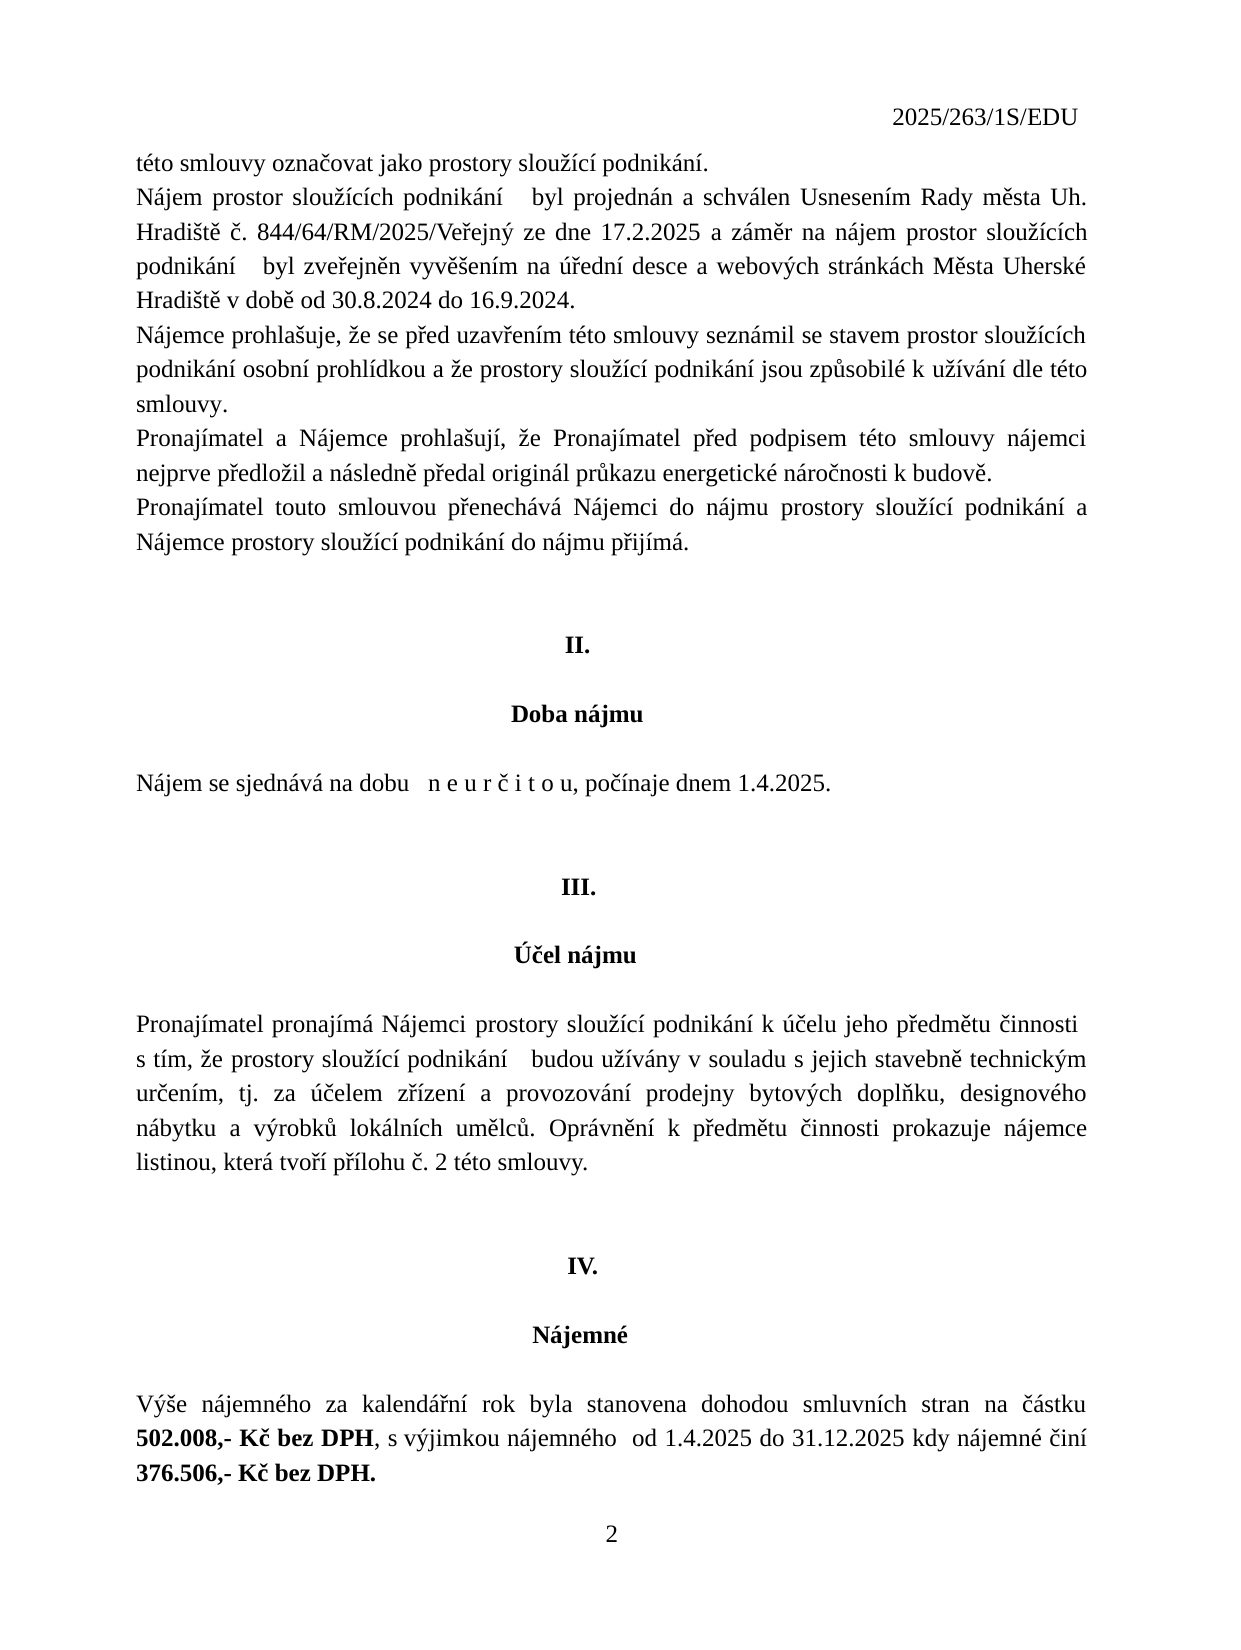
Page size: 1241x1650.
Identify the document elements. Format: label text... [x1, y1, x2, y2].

text Pronajímatel a Nájemce prohlašují, že Pronajímatel před podpisem této smlouvy nájemci nejprve předložil a následně předal originál průkazu energetické náročnosti k budově. [136, 423, 1087, 487]
text IV. [136, 1251, 1087, 1280]
text Nájemce prohlašuje, že se před uzavřením této smlouvy seznámil se stavem prostor sloužících podnikání osobní prohlídkou a že prostory sloužící podnikání jsou způsobilé k užívání dle této smlouvy. [136, 320, 1087, 418]
text Nájem prostor sloužících podnikání byl projednán a schválen Usnesením Rady města Uh. Hradiště č. 844/64/RM/2025/Veřejný ze dne 17.2.2025 a záměr na nájem prostor sloužících podnikání byl zveřejněn vyvěšením na úřední desce a webových stránkách Města Uherské Hradiště v době od 30.8.2024 do 16.9.2024. [136, 182, 1087, 314]
text II. [136, 630, 1087, 659]
text Nájem se sjednává na dobu n e u r č i t o u, počínaje dnem 1.4.2025. [136, 768, 1087, 797]
text Doba nájmu [136, 699, 1087, 728]
text Pronajímatel pronajímá Nájemci prostory sloužící podnikání k účelu jeho předmětu činnosti s tím, že prostory sloužící podnikání budou užívány v souladu s jejich stavebně technickým určením, tj. za účelem zřízení a provozování prodejny bytových doplňku, designového nábytku a výrobků lokálních umělců. Oprávnění k předmětu činnosti prokazuje nájemce listinou, která tvoří přílohu č. 2 této smlouvy. [136, 1009, 1087, 1176]
text Nájemné [526, 1320, 1087, 1349]
text Účel nájmu [139, 941, 1087, 969]
text Výše nájemného za kalendářní rok byla stanovena dohodou smluvních stran na částku 502.008,- Kč bez DPH, s výjimkou nájemného od 1.4.2025 do 31.12.2025 kdy nájemné činí 376.506,- Kč bez DPH. [136, 1389, 1087, 1487]
text této smlouvy označovat jako prostory sloužící podnikání. [136, 148, 1087, 176]
text Pronajímatel touto smlouvou přenechává Nájemci do nájmu prostory sloužící podnikání a Nájemce prostory sloužící podnikání do nájmu přijímá. [136, 492, 1087, 556]
text III. [136, 872, 1087, 900]
